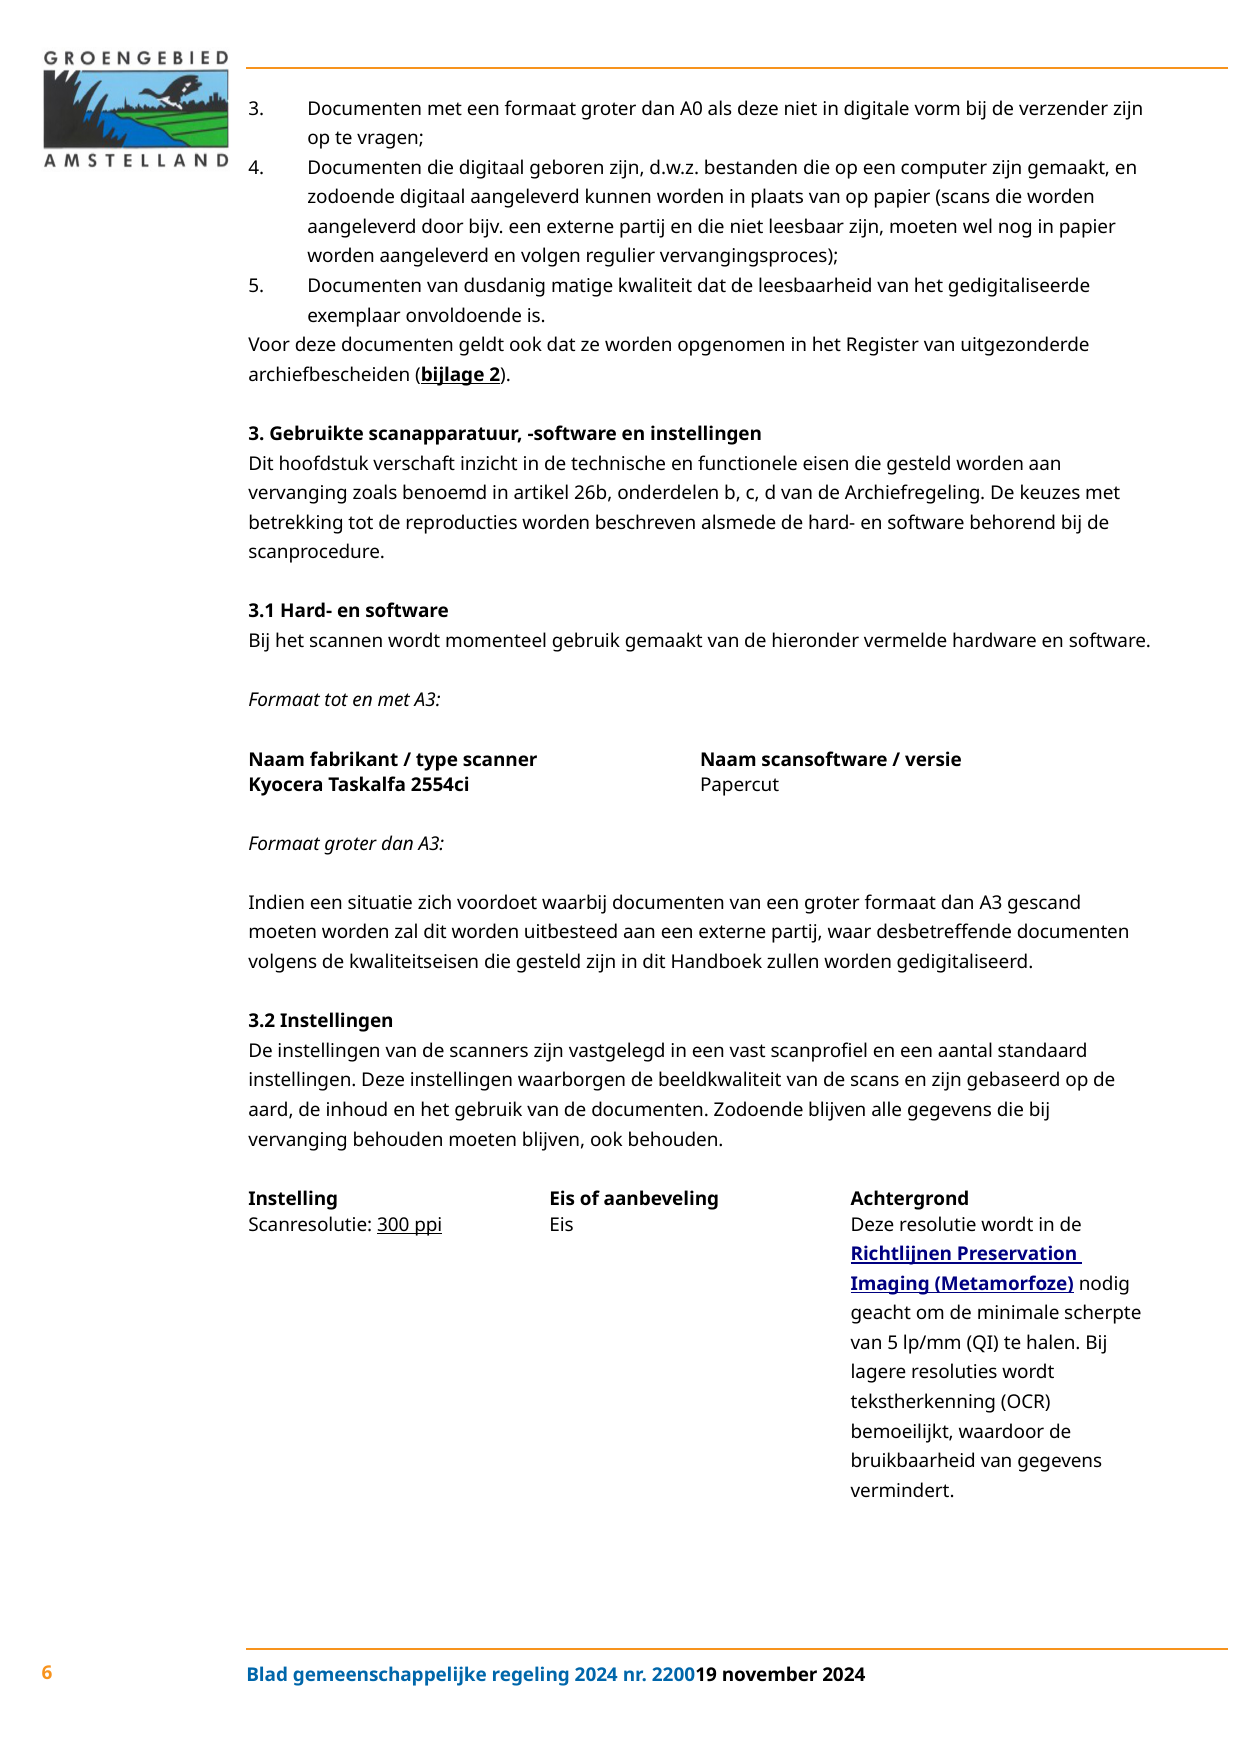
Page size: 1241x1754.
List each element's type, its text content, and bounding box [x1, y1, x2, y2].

table_header Achtergrond [850, 1185, 1152, 1211]
text Indien een situatie zich voordoet waarbij documenten van een groter formaat dan A3 gescand moeten worden zal dit worden uitbesteed aan een externe partij, waar desbetreffende documenten volgens de kwaliteitseisen die gesteld zijn in dit Handboek zullen worden gedigitaliseerd. [248, 889, 1152, 974]
table_header Instelling [248, 1185, 549, 1211]
table_cell Eis [549, 1211, 850, 1503]
table_header Eis of aanbeveling [549, 1185, 850, 1211]
text De instellingen van de scanners zijn vastgelegd in een vast scanprofiel en een aantal standaard instellingen. Deze instellingen waarborgen de beeldkwaliteit van de scans en zijn gebaseerd op de aard, de inhoud en het gebruik van de documenten. Zodoende blijven alle gegevens die bij vervanging behouden moeten blijven, ook behouden. [248, 1037, 1152, 1152]
text Bij het scannen wordt momenteel gebruik gemaakt van de hieronder vermelde hardware en software. [248, 627, 1152, 653]
list Documenten van dusdanig matige kwaliteit dat de leesbaarheid van het gedigitaliseerde exemplaar onvoldoende is. [248, 272, 1152, 328]
text Voor deze documenten geldt ook dat ze worden opgenomen in het Register van uitgezonderde archiefbescheiden (bijlage 2). [248, 331, 1152, 387]
list Documenten die digitaal geboren zijn, d.w.z. bestanden die op een computer zijn gemaakt, en zodoende digitaal aangeleverd kunnen worden in plaats van op papier (scans die worden aangeleverd door bijv. een externe partij en die niet leesbaar zijn, moeten wel nog in papier worden aangeleverd en volgen regulier vervangingsproces); [248, 154, 1152, 268]
table_cell Scanresolutie: 300 ppi [248, 1211, 549, 1503]
text Dit hoofdstuk verschaft inzicht in de technische en functionele eisen die gesteld worden aan vervanging zoals benoemd in artikel 26b, onderdelen b, c, d van de Archiefregeling. De keuzes met betrekking tot de reproducties worden beschreven alsmede de hard- en software behorend bij de scanprocedure. [248, 450, 1152, 564]
text Formaat tot en met A3: [248, 686, 1152, 712]
table_header Naam fabrikant / type scanner [248, 746, 700, 771]
text 3.2 Instellingen [248, 1007, 1152, 1033]
table_cell Deze resolutie wordt in de Richtlijnen Preservation Imaging (Metamorfoze) nodig geacht om de minimale scherpte van 5 lp/mm (QI) te halen. Bij lagere resoluties wordt tekstherkenning (OCR) bemoeilijkt, waardoor de bruikbaarheid van gegevens vermindert. [850, 1211, 1152, 1503]
table_cell Kyocera Taskalfa 2554ci [248, 771, 700, 797]
picture [41, 47, 231, 172]
list Documenten met een formaat groter dan A0 als deze niet in digitale vorm bij de verzender zijn op te vragen; [248, 95, 1152, 150]
table_cell Papercut [700, 771, 1152, 797]
text 3. Gebruikte scanapparatuur, -software en instellingen [248, 420, 1152, 446]
text 3.1 Hard- en software [248, 598, 1152, 623]
text Formaat groter dan A3: [248, 830, 1152, 856]
table_header Naam scansoftware / versie [700, 746, 1152, 771]
